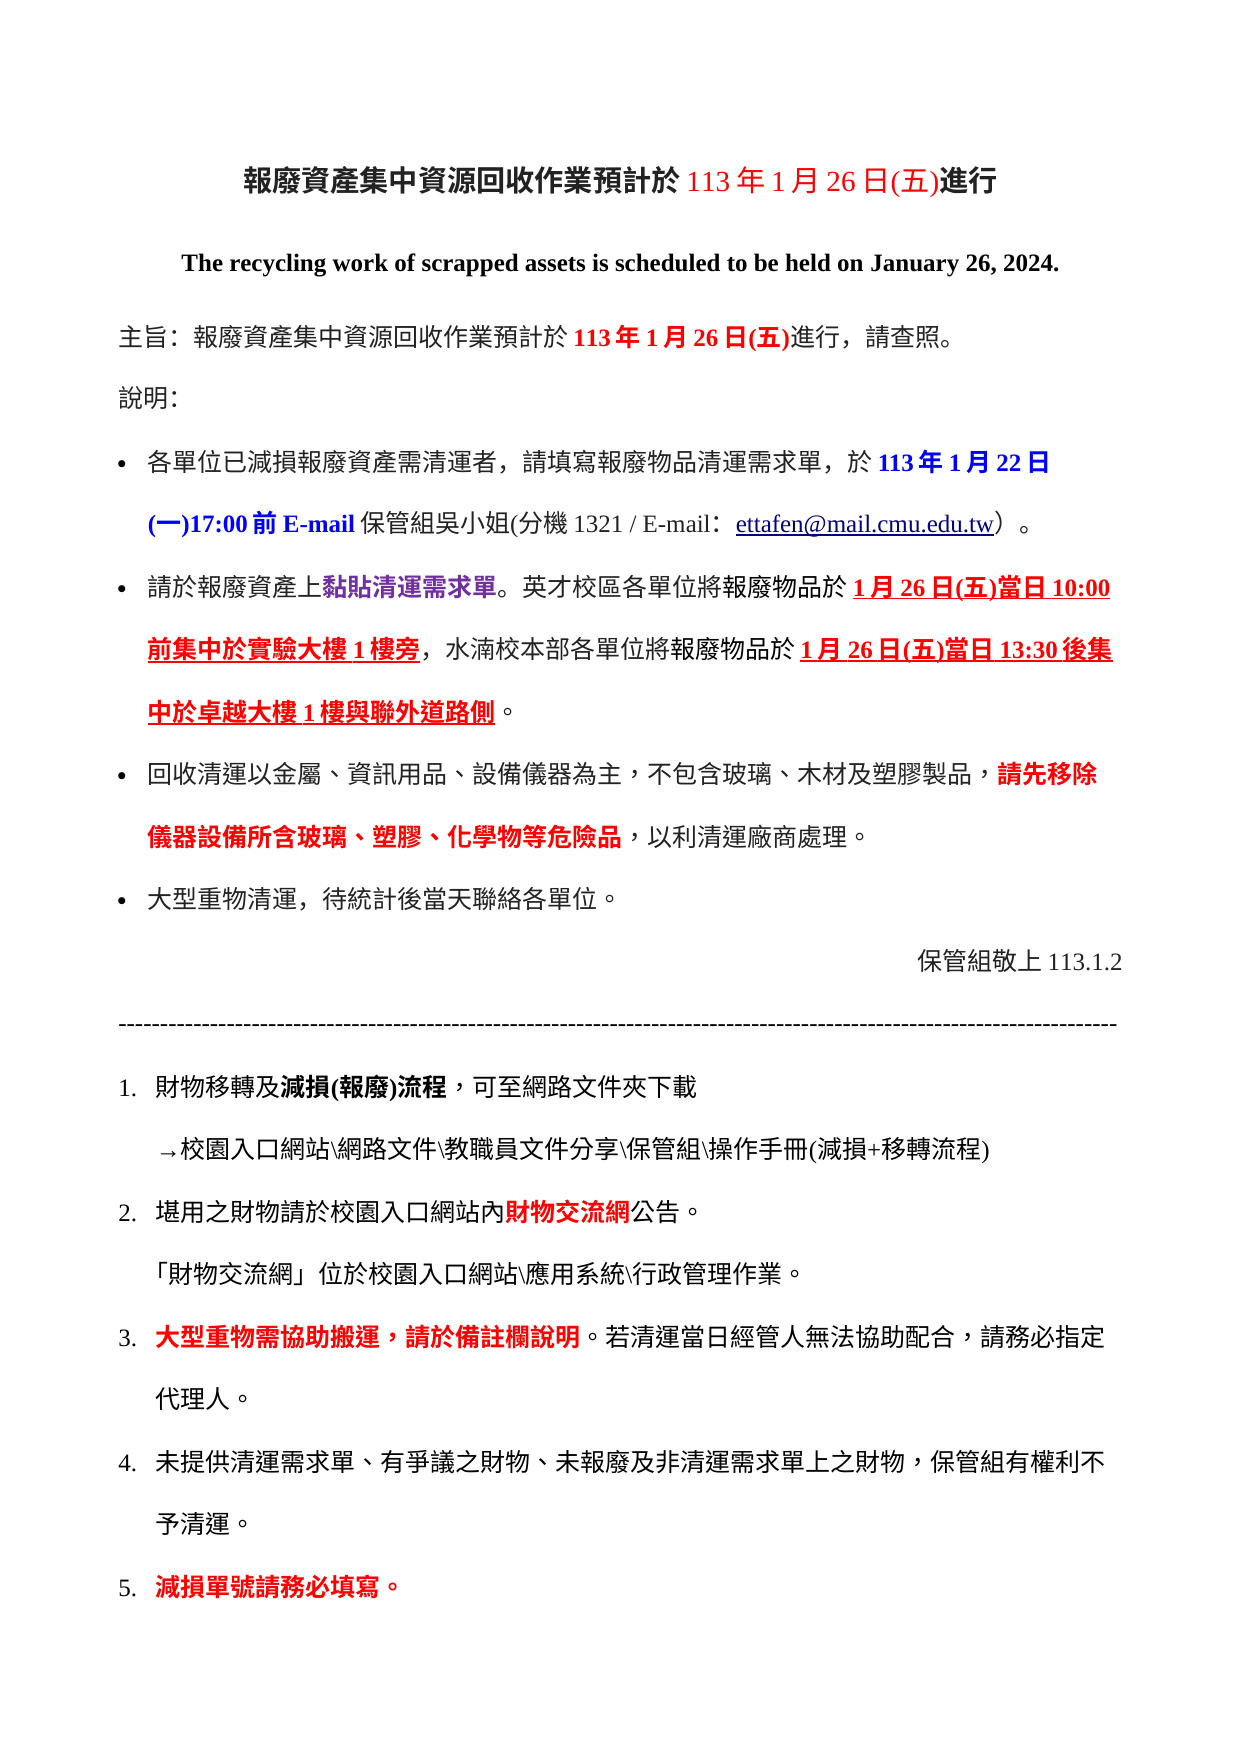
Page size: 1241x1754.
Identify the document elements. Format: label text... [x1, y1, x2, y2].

list 請於報廢資產上黏貼清運需求單。英才校區各單位將報廢物品於1月26日(五)當日10:00前集中於實驗大樓1樓旁，水湳校本部各單位將報廢物品於1月26日(五)當日13:30後集中於卓越大樓1樓與聯外道路側。 [118, 544, 1122, 731]
text 主旨：報廢資產集中資源回收作業預計於113年1月26日(五)進行，請查照。 [118, 294, 1122, 356]
text The recycling work of scrapped assets is scheduled to be held on January 26, 2024. [118, 221, 1122, 283]
text 說明： [118, 356, 1122, 419]
list 大型重物需協助搬運，請於備註欄說明。若清運當日經管人無法協助配合，請務必指定代理人。 [118, 1294, 1122, 1419]
list 減損單號請務必填寫。 [118, 1544, 1122, 1606]
list 各單位已減損報廢資產需清運者，請填寫報廢物品清運需求單，於113年1月22日(一)17:00前E-mail保管組吳小姐(分機1321 / E-mail：ettafen@mail.cmu.edu.tw）。 [118, 419, 1122, 544]
text →校園入口網站\網路文件\教職員文件分享\保管組\操作手冊(減損+移轉流程) [156, 1106, 1122, 1169]
text 「財物交流網」位於校園入口網站\應用系統\行政管理作業。 [118, 1231, 1122, 1294]
text 保管組敬上113.1.2 [168, 919, 1122, 981]
list 大型重物清運，待統計後當天聯絡各單位。 [118, 856, 1122, 919]
list 財物移轉及減損(報廢)流程，可至網路文件夾下載 [118, 1044, 1122, 1106]
list 堪用之財物請於校園入口網站內財物交流網公告。 [118, 1169, 1122, 1231]
text ------------------------------------------------------------------------------------------------------------------------ [118, 981, 1122, 1044]
text 報廢資產集中資源回收作業預計於113年1月26日(五)進行 [118, 137, 1122, 200]
list 未提供清運需求單、有爭議之財物、未報廢及非清運需求單上之財物，保管組有權利不予清運。 [118, 1419, 1122, 1544]
list 回收清運以金屬、資訊用品、設備儀器為主，不包含玻璃、木材及塑膠製品，請先移除儀器設備所含玻璃、塑膠、化學物等危險品，以利清運廠商處理。 [118, 731, 1122, 856]
